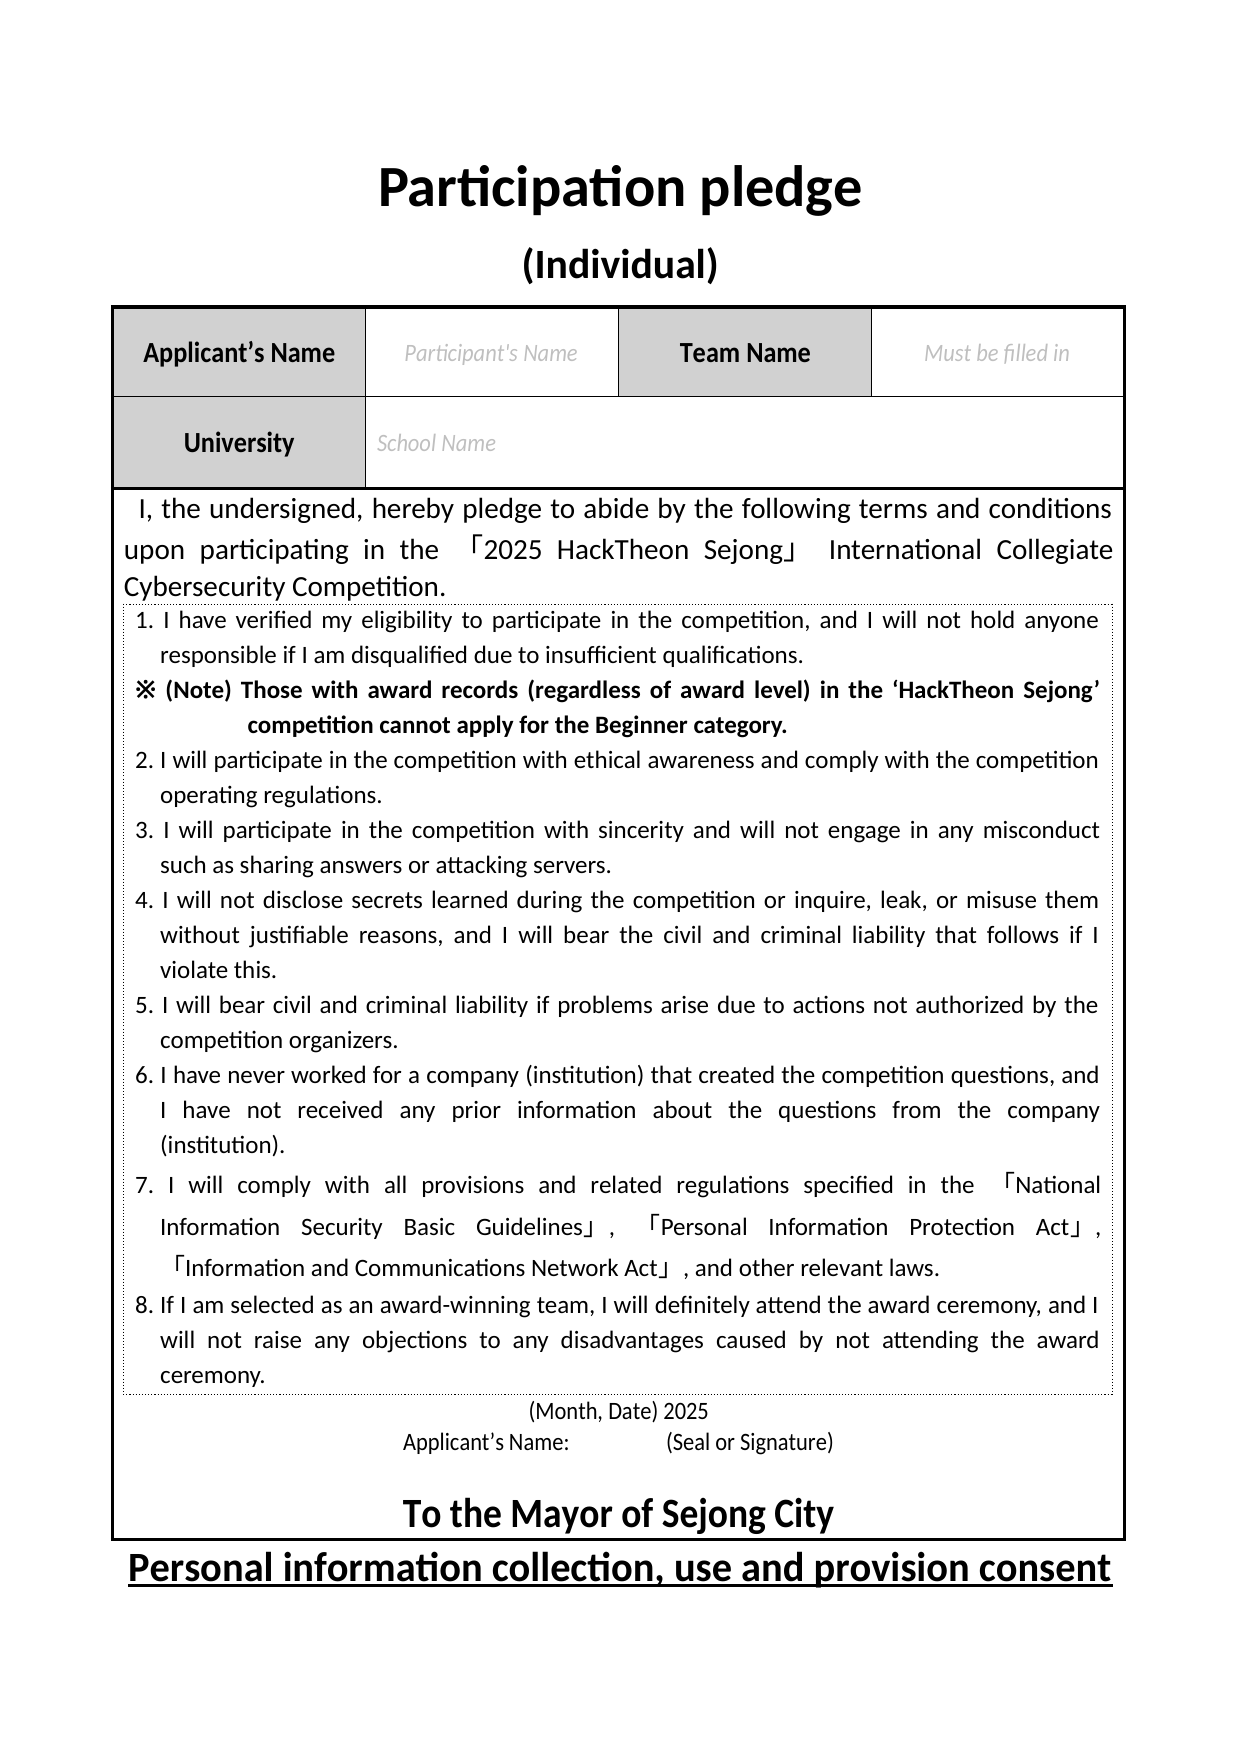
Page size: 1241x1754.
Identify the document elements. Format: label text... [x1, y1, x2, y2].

table_header Applicant’s Name [114, 309, 365, 396]
table_header 1. I have verified my eligibility to participate in the competition, and I will not hold anyone responsible if I am disqualified due to insufficient qualifications. ※ (Note) Those with award records (regardless of award level) in the ‘HackTheon Sejong’ competition cannot apply for the Beginner category. 2. I will participate in the competition with ethical awareness and comply with the competition operating regulations. 3. I will participate in the competition with sincerity and will not engage in any misconduct such as sharing answers or attacking servers. 4. I will not disclose secrets learned during the competition or inquire, leak, or misuse them without justifiable reasons, and I will bear the civil and criminal liability that follows if I violate this. 5. I will bear civil and criminal liability if problems arise due to actions not authorized by the competition organizers. 6. I have never worked for a company (institution) that created the competition questions, and I have not received any prior information about the questions from the company (institution). 7. I will comply with all provisions and related regulations specified in the 「National Information Security Basic Guidelines」, 「Personal Information Protection Act」, 「Information and Communications Network Act」, and other relevant laws. 8. If I am selected as an award-winning team, I will definitely attend the award ceremony, and I will not raise any objections to any disadvantages caused by not attending the award ceremony. [124, 604, 1112, 1394]
table_header Must be filled in [872, 309, 1123, 396]
table_header Team Name [619, 309, 871, 396]
table_cell I, the undersigned, hereby pledge to abide by the following terms and conditions upon participating in the 「2025 HackTheon Sejong」 International Collegiate Cybersecurity Competition. (Month, Date) 2025 Applicant’s Name: (Seal or Signature) To the Mayor of Sejong City [114, 490, 1123, 1538]
table_header Participant's Name [366, 309, 618, 396]
table_cell University [114, 397, 365, 487]
text Personal information collection, use and provision consent [112, 1541, 1128, 1592]
table_cell School Name [366, 397, 1123, 487]
text Participation pledge [112, 150, 1128, 221]
text (Individual) [112, 238, 1128, 289]
